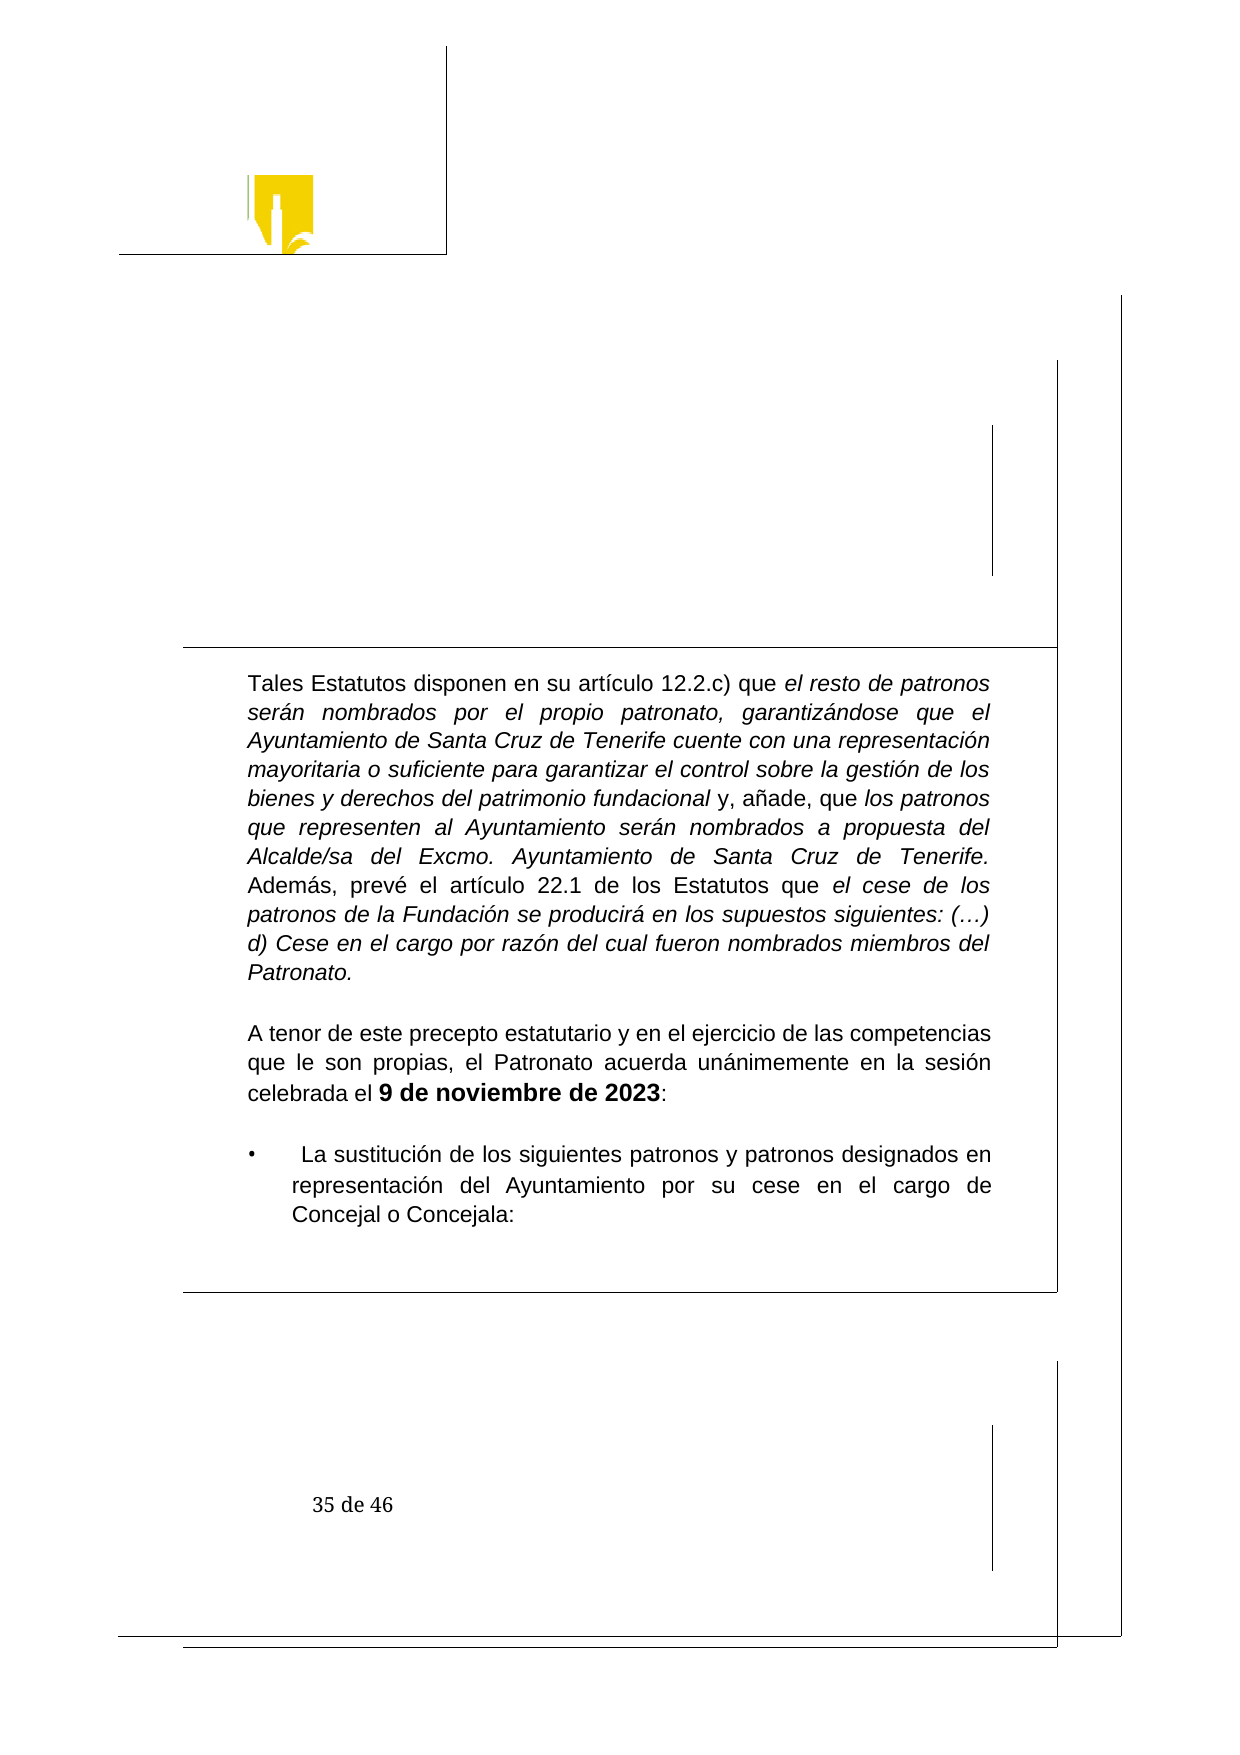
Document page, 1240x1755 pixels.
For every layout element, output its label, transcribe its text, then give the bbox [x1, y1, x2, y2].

text Tales Estatutos disponen en su artículo 12.2.c) que el resto de patronos serán nombrados por el propio patronato, garantizándose que el Ayuntamiento de Santa Cruz de Tenerife cuente con una representación mayoritaria o suficiente para garantizar el control sobre la gestión de los bienes y derechos del patrimonio fundacional y, añade, que los patronos que representen al Ayuntamiento serán nombrados a propuesta del Alcalde/sa del Excmo. Ayuntamiento de Santa Cruz de Tenerife. Además, prevé el artículo 22.1 de los Estatutos que el cese de los patronos de la Fundación se producirá en los supuestos siguientes: (…) d) Cese en el cargo por razón del cual fueron nombrados miembros del Patronato. [183, 605, 1057, 955]
list La sustitución de los siguientes patronos y patronos designados en representación del Ayuntamiento por su cese en el cargo de Concejal o Concejala: [183, 1074, 1057, 1292]
text A tenor de este precepto estatutario y en el ejercicio de las competencias que le son propias, el Patronato acuerda unánimemente en la sesión celebrada el 9 de noviembre de 2023: [183, 955, 1057, 1074]
